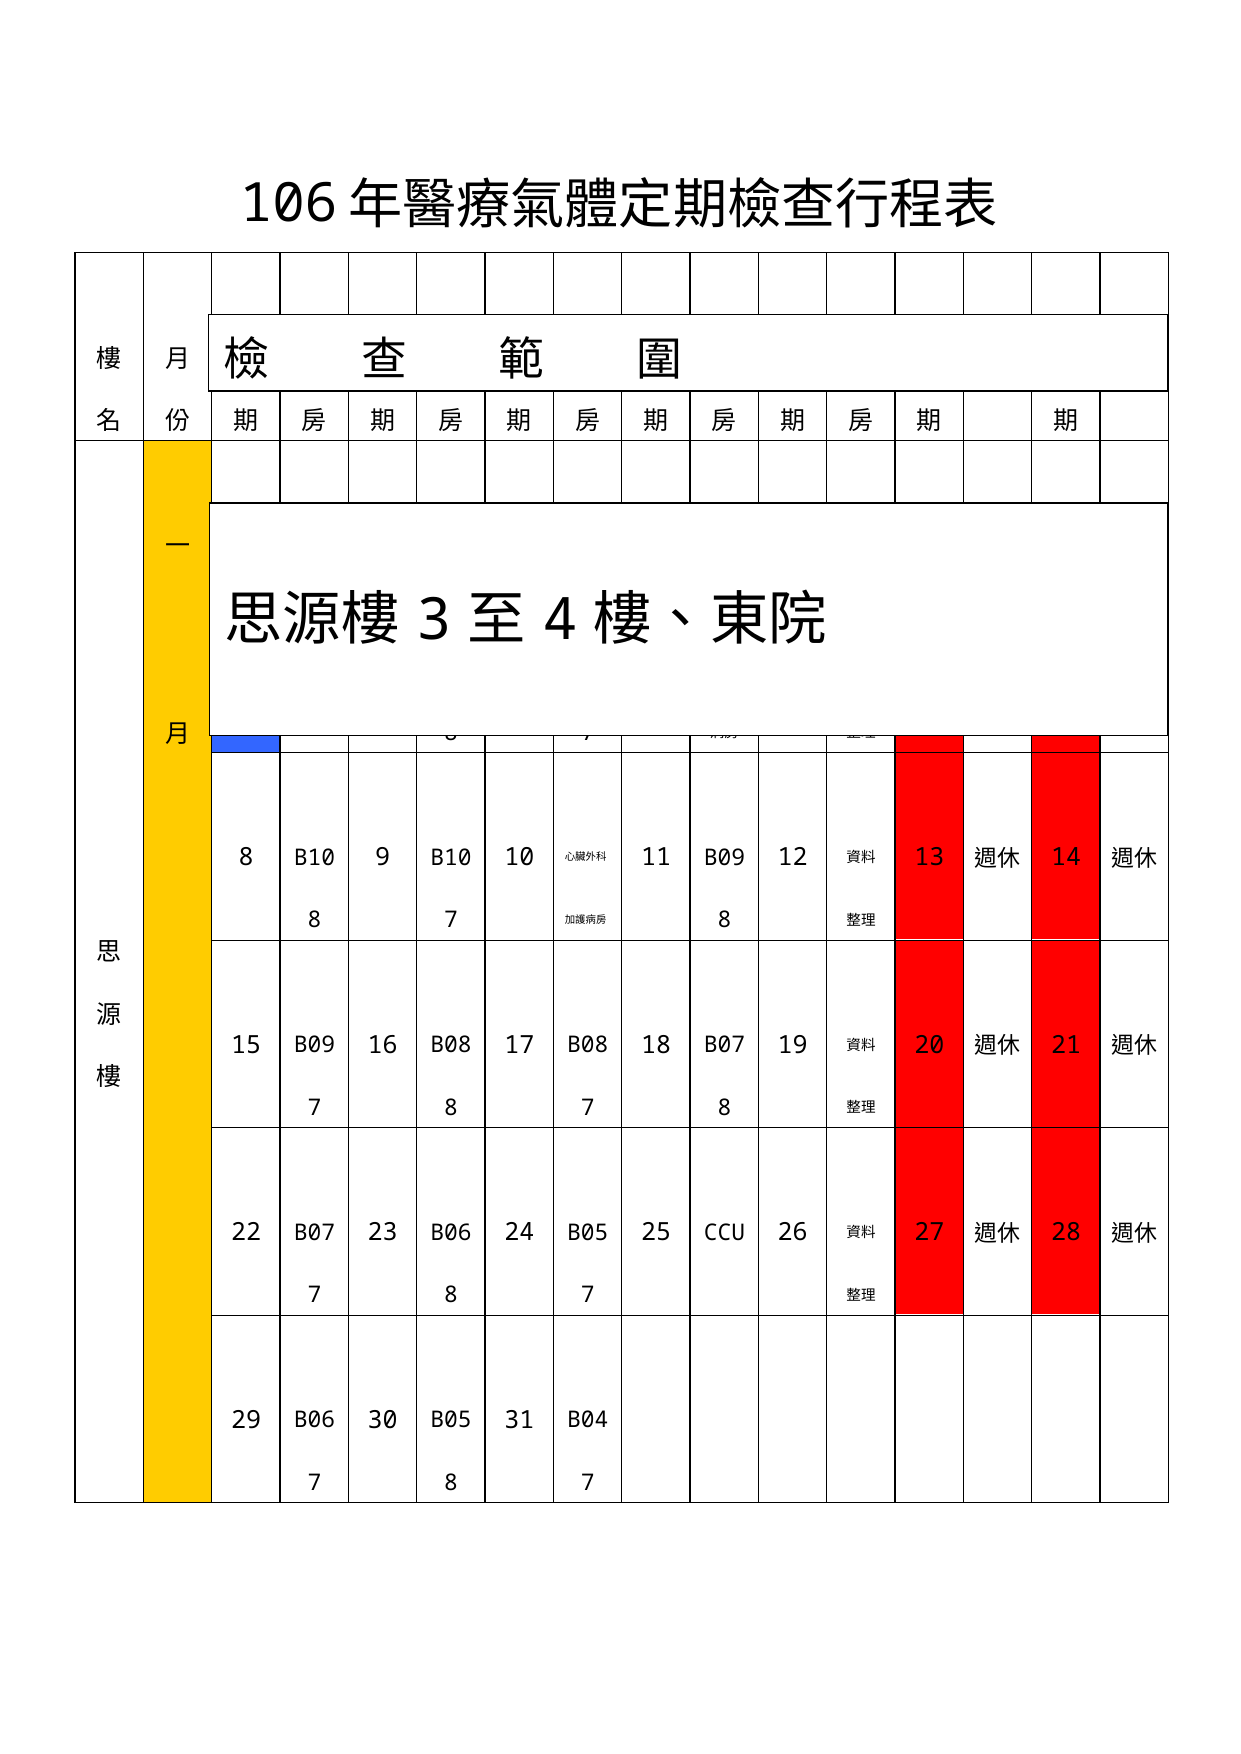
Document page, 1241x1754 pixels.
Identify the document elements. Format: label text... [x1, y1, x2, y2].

table_cell [554, 441, 621, 502]
table_cell 8 [212, 753, 279, 939]
table_cell 23 [349, 1128, 416, 1314]
table_cell [1032, 1316, 1099, 1502]
table_cell B068 [417, 1128, 484, 1314]
table_header 日期 [486, 392, 553, 439]
table_header 病房 [554, 392, 621, 439]
table_cell 三 [486, 441, 553, 502]
table_cell 四 [622, 441, 689, 502]
table_cell B077 [281, 1128, 348, 1314]
table_cell 15 [212, 941, 279, 1127]
table_cell B078 [691, 941, 758, 1127]
table_cell 資料 整理 [827, 753, 894, 939]
table_header 日期 [486, 253, 553, 314]
table_cell 24 [486, 1128, 553, 1314]
table_cell 二 [349, 441, 416, 502]
table_cell 特別 病房 [691, 736, 758, 752]
table_header 日期 [759, 392, 826, 439]
table_header 病房 [554, 253, 621, 314]
table_cell 週休 [964, 753, 1031, 939]
table_cell 週休 [964, 736, 1031, 752]
table_cell 14 [1032, 753, 1099, 939]
table_cell B108 [281, 753, 348, 939]
table_header 病房 [281, 253, 348, 314]
table_cell B058 [417, 1316, 484, 1502]
table_cell 10 [486, 753, 553, 939]
table_cell [281, 441, 348, 502]
table_cell 資料 整理 [827, 1128, 894, 1314]
table_cell 27 [896, 1128, 963, 1314]
table_header 日期 [212, 392, 279, 439]
table_cell 週休 [964, 941, 1031, 1127]
table_cell 資料 整理 [827, 941, 894, 1127]
table_cell [896, 1316, 963, 1502]
table_header 病房 [281, 392, 348, 439]
table_header [1101, 392, 1168, 439]
table_cell B067 [281, 1316, 348, 1502]
table_header 日期 [896, 253, 963, 314]
table_cell 一月 [144, 441, 211, 1502]
table_cell 25 [622, 1128, 689, 1314]
table_header 日期 [1032, 253, 1099, 314]
table_cell [759, 1316, 826, 1502]
table_header 日期 [212, 253, 279, 314]
table_cell 22 [212, 1128, 279, 1314]
table_cell B087 [554, 941, 621, 1127]
table_header 日期 [349, 392, 416, 439]
table_header 病房 [827, 253, 894, 314]
table_cell [622, 1316, 689, 1502]
table_cell 資料 整理 [827, 736, 894, 752]
table_cell 元旦 [281, 736, 348, 752]
table_cell 5 [759, 736, 826, 752]
table_cell 五 [759, 441, 826, 502]
table_header [964, 392, 1031, 439]
table_header 病房 [417, 253, 484, 314]
table_header 月份 [144, 253, 211, 439]
table_header 日期 [896, 392, 963, 439]
table_cell B088 [417, 941, 484, 1127]
table_header [964, 253, 1031, 314]
table_cell 週休 [1101, 941, 1168, 1127]
table_cell 28 [1032, 1128, 1099, 1314]
text 106年醫療氣體定期檢查行程表 [75, 127, 1162, 252]
table_cell 18 [622, 941, 689, 1127]
table_cell 6 [896, 736, 963, 752]
table_header 日期 [759, 253, 826, 314]
table_cell 11 [622, 753, 689, 939]
table_cell 17 [486, 941, 553, 1127]
table_cell 思源樓 [76, 441, 143, 1502]
table_header 日期 [622, 253, 689, 314]
table_cell 心臟外科加護病房 [554, 753, 621, 939]
table_cell 20 [896, 941, 963, 1127]
table_cell B098 [691, 753, 758, 939]
table_cell 4 [622, 736, 689, 752]
table_cell B107 [417, 753, 484, 939]
table_cell 六 [896, 441, 963, 502]
table_cell 9 [349, 753, 416, 939]
table_cell [1101, 441, 1168, 502]
table_header 病房 [417, 392, 484, 439]
table_cell B047 [554, 1316, 621, 1502]
table_cell 1 [212, 736, 279, 752]
table_cell [417, 441, 484, 502]
table_cell 週休 [1101, 736, 1168, 752]
table_header 日期 [349, 253, 416, 314]
table_cell 19 [759, 941, 826, 1127]
table_cell [964, 1316, 1031, 1502]
table_header [1101, 253, 1168, 314]
table_cell 週休 [1101, 1128, 1168, 1314]
table_header 病房 [691, 392, 758, 439]
table_cell [1101, 1316, 1168, 1502]
table_cell 30 [349, 1316, 416, 1502]
table_cell 7 [1032, 736, 1099, 752]
table_header 病房 [827, 392, 894, 439]
table_cell [691, 1316, 758, 1502]
table_header 樓名 [76, 253, 143, 439]
table_cell B057 [554, 1128, 621, 1314]
table_cell B117 [554, 736, 621, 752]
table_cell 16 [349, 941, 416, 1127]
table_cell 21 [1032, 941, 1099, 1127]
table_cell 一 [212, 441, 279, 502]
table_cell [827, 441, 894, 502]
table_cell 26 [759, 1128, 826, 1314]
table_cell [964, 441, 1031, 502]
table_cell 週休 [1101, 753, 1168, 939]
table_header 日期 [1032, 392, 1099, 439]
table_cell 13 [896, 753, 963, 939]
table_header 日期 [622, 392, 689, 439]
table_cell 3 [486, 736, 553, 752]
table_cell [691, 441, 758, 502]
table_cell [827, 1316, 894, 1502]
table_cell 29 [212, 1316, 279, 1502]
table_cell B118 [417, 736, 484, 752]
table_cell 2 [349, 736, 416, 752]
table_cell 日 [1032, 441, 1099, 502]
table_cell B097 [281, 941, 348, 1127]
table_header 病房 [691, 253, 758, 314]
table_cell 12 [759, 753, 826, 939]
table_cell 31 [486, 1316, 553, 1502]
table_cell CCU [691, 1128, 758, 1314]
table_cell 週休 [964, 1128, 1031, 1314]
